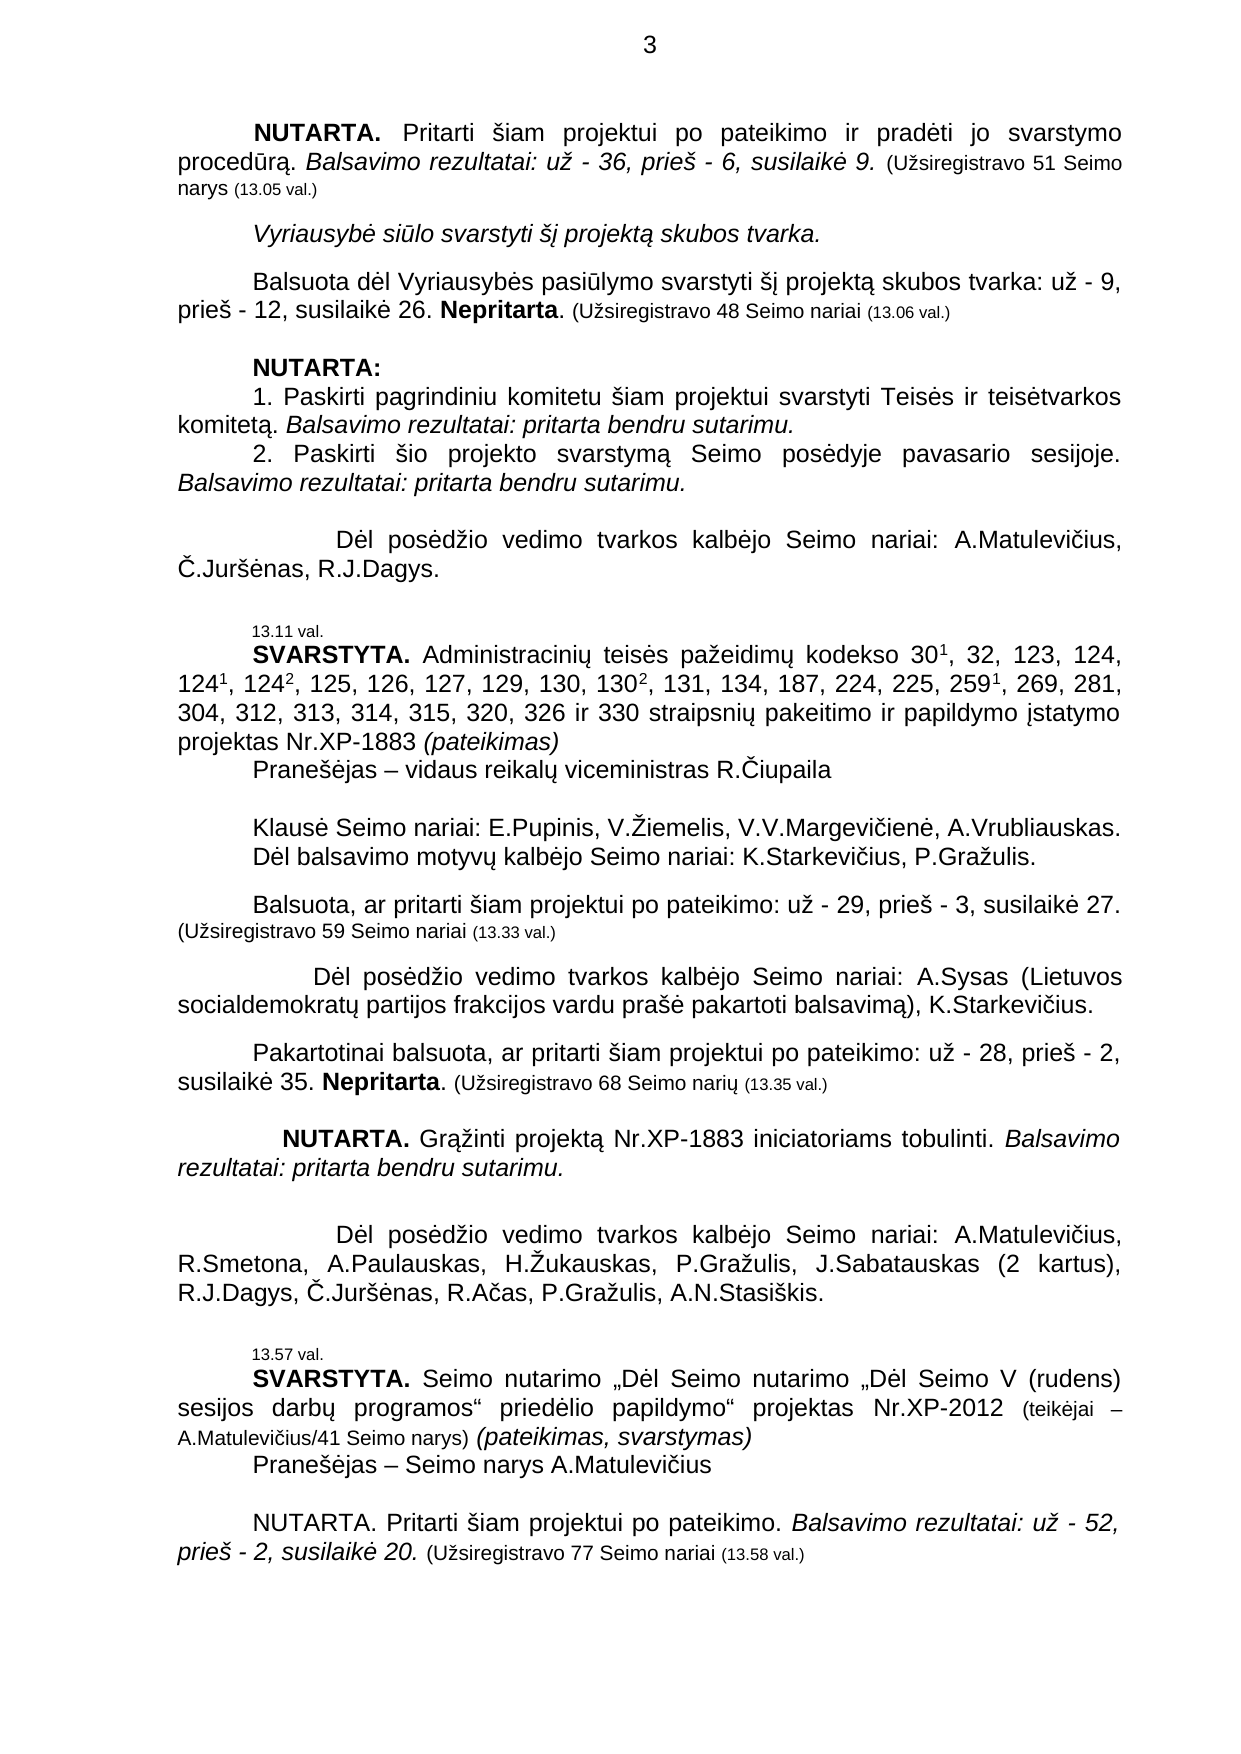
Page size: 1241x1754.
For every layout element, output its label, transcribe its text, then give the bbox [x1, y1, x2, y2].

text 2. Paskirti šio projekto svarstymą Seimo posėdyje pavasario sesijoje. Balsavimo rezultatai: pritarta bendru sutarimu. [177, 439, 1122, 497]
text NUTARTA. Grąžinti projektą Nr.XP-1883 iniciatoriams tobulinti. Balsavimo rezultatai: pritarta bendru sutarimu. [177, 1124, 1122, 1182]
text NUTARTA. Pritarti šiam projektui po pateikimo. Balsavimo rezultatai: už - 52, prieš - 2, susilaikė 20. (Užsiregistravo 77 Seimo nariai (13.58 val.) [177, 1508, 1122, 1566]
text Balsuota, ar pritarti šiam projektui po pateikimo: už - 29, prieš - 3, susilaikė 27. (Užsiregistravo 59 Seimo nariai (13.33 val.) [177, 890, 1122, 942]
text 13.11 val. [177, 621, 1122, 641]
text Dėl balsavimo motyvų kalbėjo Seimo nariai: K.Starkevičius, P.Gražulis. [177, 842, 1122, 871]
text Pranešėjas – vidaus reikalų viceministras R.Čiupaila [177, 756, 1122, 784]
text Dėl posėdžio vedimo tvarkos kalbėjo Seimo nariai: A.Matulevičius, R.Smetona, A.Paulauskas, H.Žukauskas, P.Gražulis, J.Sabatauskas (2 kartus), R.J.Dagys, Č.Juršėnas, R.Ačas, P.Gražulis, A.N.Stasiškis. [177, 1220, 1122, 1307]
text Balsuota dėl Vyriausybės pasiūlymo svarstyti šį projektą skubos tvarka: už - 9, prieš - 12, susilaikė 26. Nepritarta. (Užsiregistravo 48 Seimo nariai (13.06 val.) [177, 267, 1122, 324]
text Vyriausybė siūlo svarstyti šį projektą skubos tvarka. [177, 219, 1122, 247]
text SVARSTYTA. Administracinių teisės pažeidimų kodekso 301, 32, 123, 124, 1241, 1242, 125, 126, 127, 129, 130, 1302, 131, 134, 187, 224, 225, 2591, 269, 281, 304, 312, 313, 314, 315, 320, 326 ir 330 straipsnių pakeitimo ir papildymo įstatymo projektas Nr.XP-1883 (pateikimas) [177, 641, 1122, 756]
text NUTARTA: [177, 353, 1122, 382]
text SVARSTYTA. Seimo nutarimo „Dėl Seimo nutarimo „Dėl Seimo V (rudens) sesijos darbų programos“ priedėlio papildymo“ projektas Nr.XP-2012 (teikėjai – A.Matulevičius/41 Seimo narys) (pateikimas, svarstymas) [177, 1364, 1122, 1451]
text Pranešėjas – Seimo narys A.Matulevičius [177, 1451, 1122, 1479]
text NUTARTA. Pritarti šiam projektui po pateikimo ir pradėti jo svarstymo procedūrą. Balsavimo rezultatai: už - 36, prieš - 6, susilaikė 9. (Užsiregistravo 51 Seimo narys (13.05 val.) [177, 118, 1122, 199]
text Klausė Seimo nariai: E.Pupinis, V.Žiemelis, V.V.Margevičienė, A.Vrubliauskas. [177, 813, 1122, 842]
text Dėl posėdžio vedimo tvarkos kalbėjo Seimo nariai: A.Matulevičius, Č.Juršėnas, R.J.Dagys. [177, 525, 1122, 583]
text Dėl posėdžio vedimo tvarkos kalbėjo Seimo nariai: A.Sysas (Lietuvos socialdemokratų partijos frakcijos vardu prašė pakartoti balsavimą), K.Starkevičius. [177, 962, 1122, 1019]
text 13.57 val. [177, 1345, 1122, 1364]
text 1. Paskirti pagrindiniu komitetu šiam projektui svarstyti Teisės ir teisėtvarkos komitetą. Balsavimo rezultatai: pritarta bendru sutarimu. [177, 382, 1122, 439]
text Pakartotinai balsuota, ar pritarti šiam projektui po pateikimo: už - 28, prieš - 2, susilaikė 35. Nepritarta. (Užsiregistravo 68 Seimo narių (13.35 val.) [177, 1038, 1122, 1096]
